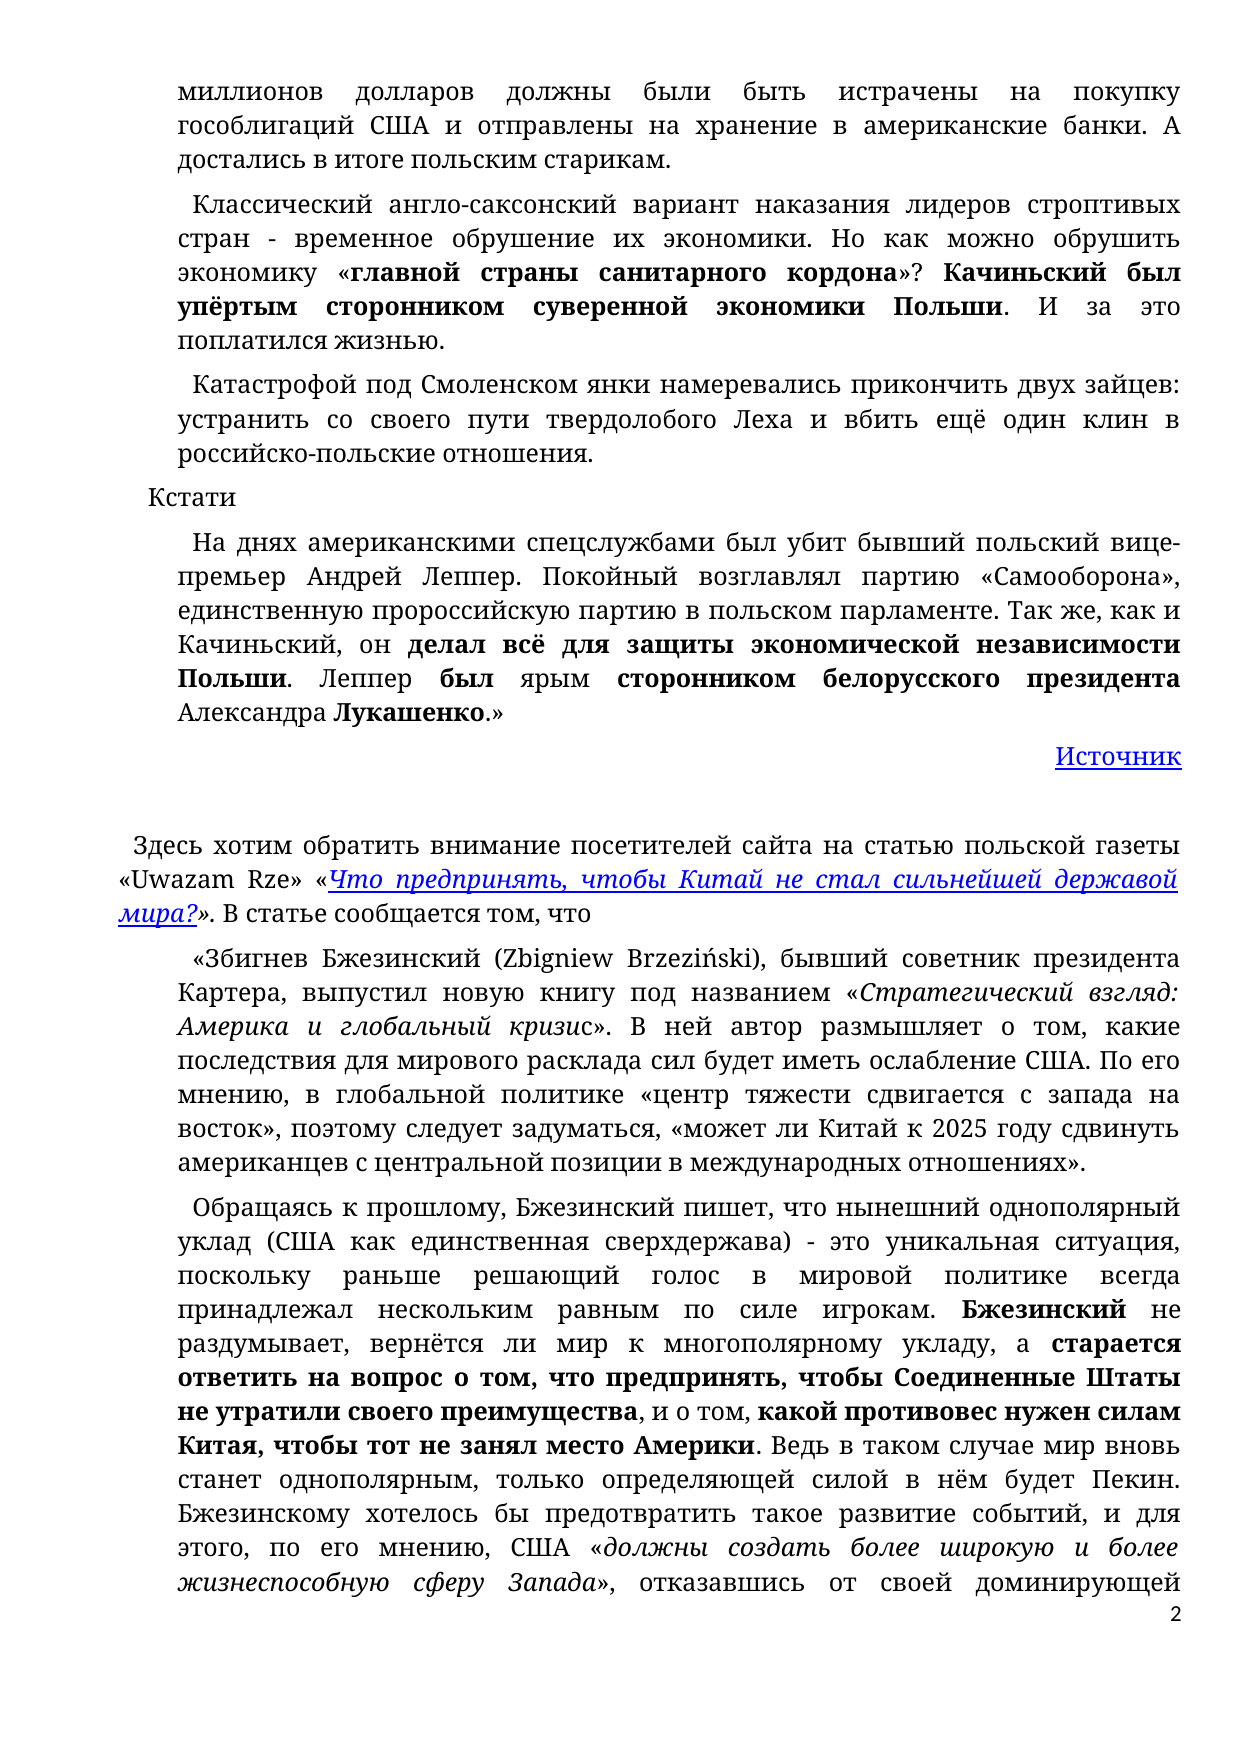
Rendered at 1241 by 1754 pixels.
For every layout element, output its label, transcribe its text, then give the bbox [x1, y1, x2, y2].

text Здесь хотим обратить внимание посетителей сайта на статью польской газеты «Uwazam Rze» «Что предпринять, чтобы Китай не стал сильнейшей державой мира?». В статье сообщается том, что [118, 828, 1181, 930]
text Обращаясь к прошлому, Бжезинский пишет, что нынешний однополярный уклад (США как единственная сверхдержава) - это уникальная ситуация, поскольку раньше решающий голос в мировой политике всегда принадлежал нескольким равным по силе игрокам. Бжезинский не раздумывает, вернётся ли мир к многополярному укладу, а старается ответить на вопрос о том, что предпринять, чтобы Соединенные Штаты не утратили своего преимущества, и о том, какой противовес нужен силам Китая, чтобы тот не занял место Америки. Ведь в таком случае мир вновь станет однополярным, только определяющей силой в нём будет Пекин. Бжезинскому хотелось бы предотвратить такое развитие событий, и для этого, по его мнению, США «должны создать более широкую и более жизнеспособную сферу Запада», отказавшись от своей доминирующей [177, 1189, 1181, 1598]
text «Збигнев Бжезинский (Zbigniew Brzeziński), бывший советник президента Картера, выпустил новую книгу под названием «Стратегический взгляд: Америка и глобальный кризис». В ней автор размышляет о том, какие последствия для мирового расклада сил будет иметь ослабление США. По его мнению, в глобальной политике «центр тяжести сдвигается с запада на восток», поэтому следует задуматься, «может ли Китай к 2025 году сдвинуть американцев с центральной позиции в международных отношениях». [177, 941, 1181, 1179]
text Катастрофой под Смоленском янки намеревались прикончить двух зайцев: устранить со своего пути твердолобого Леха и вбить ещё один клин в российско-польские отношения. [177, 367, 1181, 469]
text На днях американскими спецслужбами был убит бывший польский вице-премьер Андрей Леппер. Покойный возглавлял партию «Самооборона», единственную пророссийскую партию в польском парламенте. Так же, как и Качиньский, он делал всё для защиты экономической независимости Польши. Леппер был ярым сторонником белорусского президента Александра Лукашенко.» [177, 524, 1181, 729]
text Классический англо-саксонский вариант наказания лидеров строптивых стран - временное обрушение их экономики. Но как можно обрушить экономику «главной страны санитарного кордона»? Качиньский был упёртым сторонником суверенной экономики Польши. И за это поплатился жизнью. [177, 186, 1181, 357]
text миллионов долларов должны были быть истрачены на покупку гособлигаций США и отправлены на хранение в американские банки. А достались в итоге польским старикам. [177, 74, 1181, 176]
text Источник [118, 739, 1181, 773]
text Кстати [133, 480, 1181, 514]
